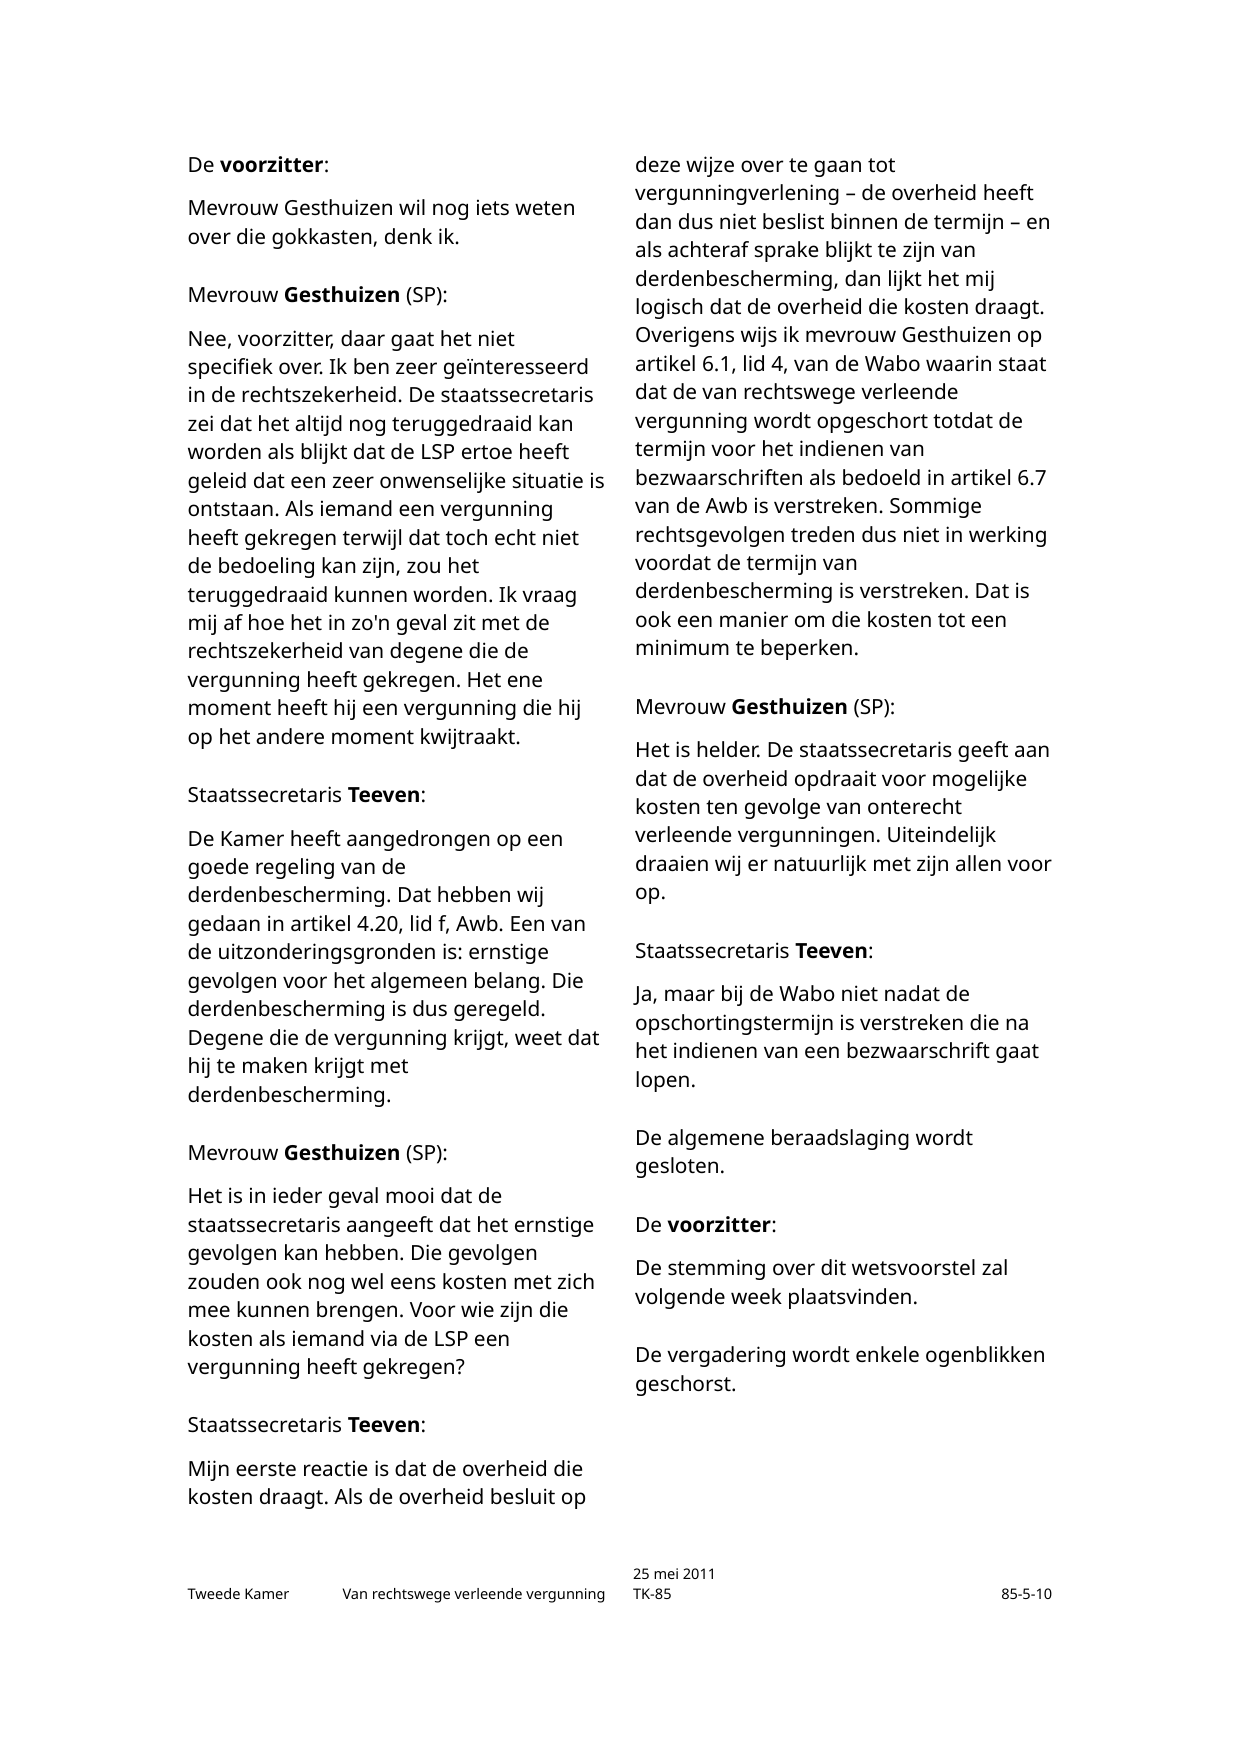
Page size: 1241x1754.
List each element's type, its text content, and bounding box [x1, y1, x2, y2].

text De voorzitter: [187, 150, 605, 178]
text De voorzitter: [635, 1210, 1053, 1238]
text Nee, voorzitter, daar gaat het niet specifiek over. Ik ben zeer geïnteresseerd in de rechtszekerheid. De staatssecretaris zei dat het altijd nog teruggedraaid kan worden als blijkt dat de LSP ertoe heeft geleid dat een zeer onwenselijke situatie is ontstaan. Als iemand een vergunning heeft gekregen terwijl dat toch echt niet de bedoeling kan zijn, zou het teruggedraaid kunnen worden. Ik vraag mij af hoe het in zo'n geval zit met de rechtszekerheid van degene die de vergunning heeft gekregen. Het ene moment heeft hij een vergunning die hij op het andere moment kwijtraakt. [187, 324, 605, 750]
text Mevrouw Gesthuizen wil nog iets weten over die gokkasten, denk ik. [187, 193, 605, 250]
text Staatssecretaris Teeven: [635, 936, 1053, 964]
text Het is helder. De staatssecretaris geeft aan dat de overheid opdraait voor mogelijke kosten ten gevolge van onterecht verleende vergunningen. Uiteindelijk draaien wij er natuurlijk met zijn allen voor op. [635, 735, 1053, 906]
text De algemene beraadslaging wordt gesloten. [635, 1123, 1053, 1180]
text Staatssecretaris Teeven: [187, 1411, 605, 1439]
text De stemming over dit wetsvoorstel zal volgende week plaatsvinden. [635, 1253, 1053, 1310]
text Ja, maar bij de Wabo niet nadat de opschortingstermijn is verstreken die na het indienen van een bezwaarschrift gaat lopen. [635, 979, 1053, 1093]
text Het is in ieder geval mooi dat de staatssecretaris aangeeft dat het ernstige gevolgen kan hebben. Die gevolgen zouden ook nog wel eens kosten met zich mee kunnen brengen. Voor wie zijn die kosten als iemand via de LSP een vergunning heeft gekregen? [187, 1182, 605, 1381]
text deze wijze over te gaan tot vergunningverlening – de overheid heeft dan dus niet beslist binnen de termijn – en als achteraf sprake blijkt te zijn van derdenbescherming, dan lijkt het mij logisch dat de overheid die kosten draagt. Overigens wijs ik mevrouw Gesthuizen op artikel 6.1, lid 4, van de Wabo waarin staat dat de van rechtswege verleende vergunning wordt opgeschort totdat de termijn voor het indienen van bezwaarschriften als bedoeld in artikel 6.7 van de Awb is verstreken. Sommige rechtsgevolgen treden dus niet in werking voordat de termijn van derdenbescherming is verstreken. Dat is ook een manier om die kosten tot een minimum te beperken. [635, 150, 1053, 662]
text De vergadering wordt enkele ogenblikken geschorst. [635, 1340, 1053, 1397]
text Mevrouw Gesthuizen (SP): [187, 280, 605, 309]
text De Kamer heeft aangedrongen op een goede regeling van de derdenbescherming. Dat hebben wij gedaan in artikel 4.20, lid f, Awb. Een van de uitzonderingsgronden is: ernstige gevolgen voor het algemeen belang. Die derdenbescherming is dus geregeld. Degene die de vergunning krijgt, weet dat hij te maken krijgt met derdenbescherming. [187, 824, 605, 1108]
text Mevrouw Gesthuizen (SP): [635, 692, 1053, 720]
text Mevrouw Gesthuizen (SP): [187, 1138, 605, 1167]
text Mijn eerste reactie is dat de overheid die kosten draagt. Als de overheid besluit op [187, 1454, 605, 1511]
text Staatssecretaris Teeven: [187, 780, 605, 809]
